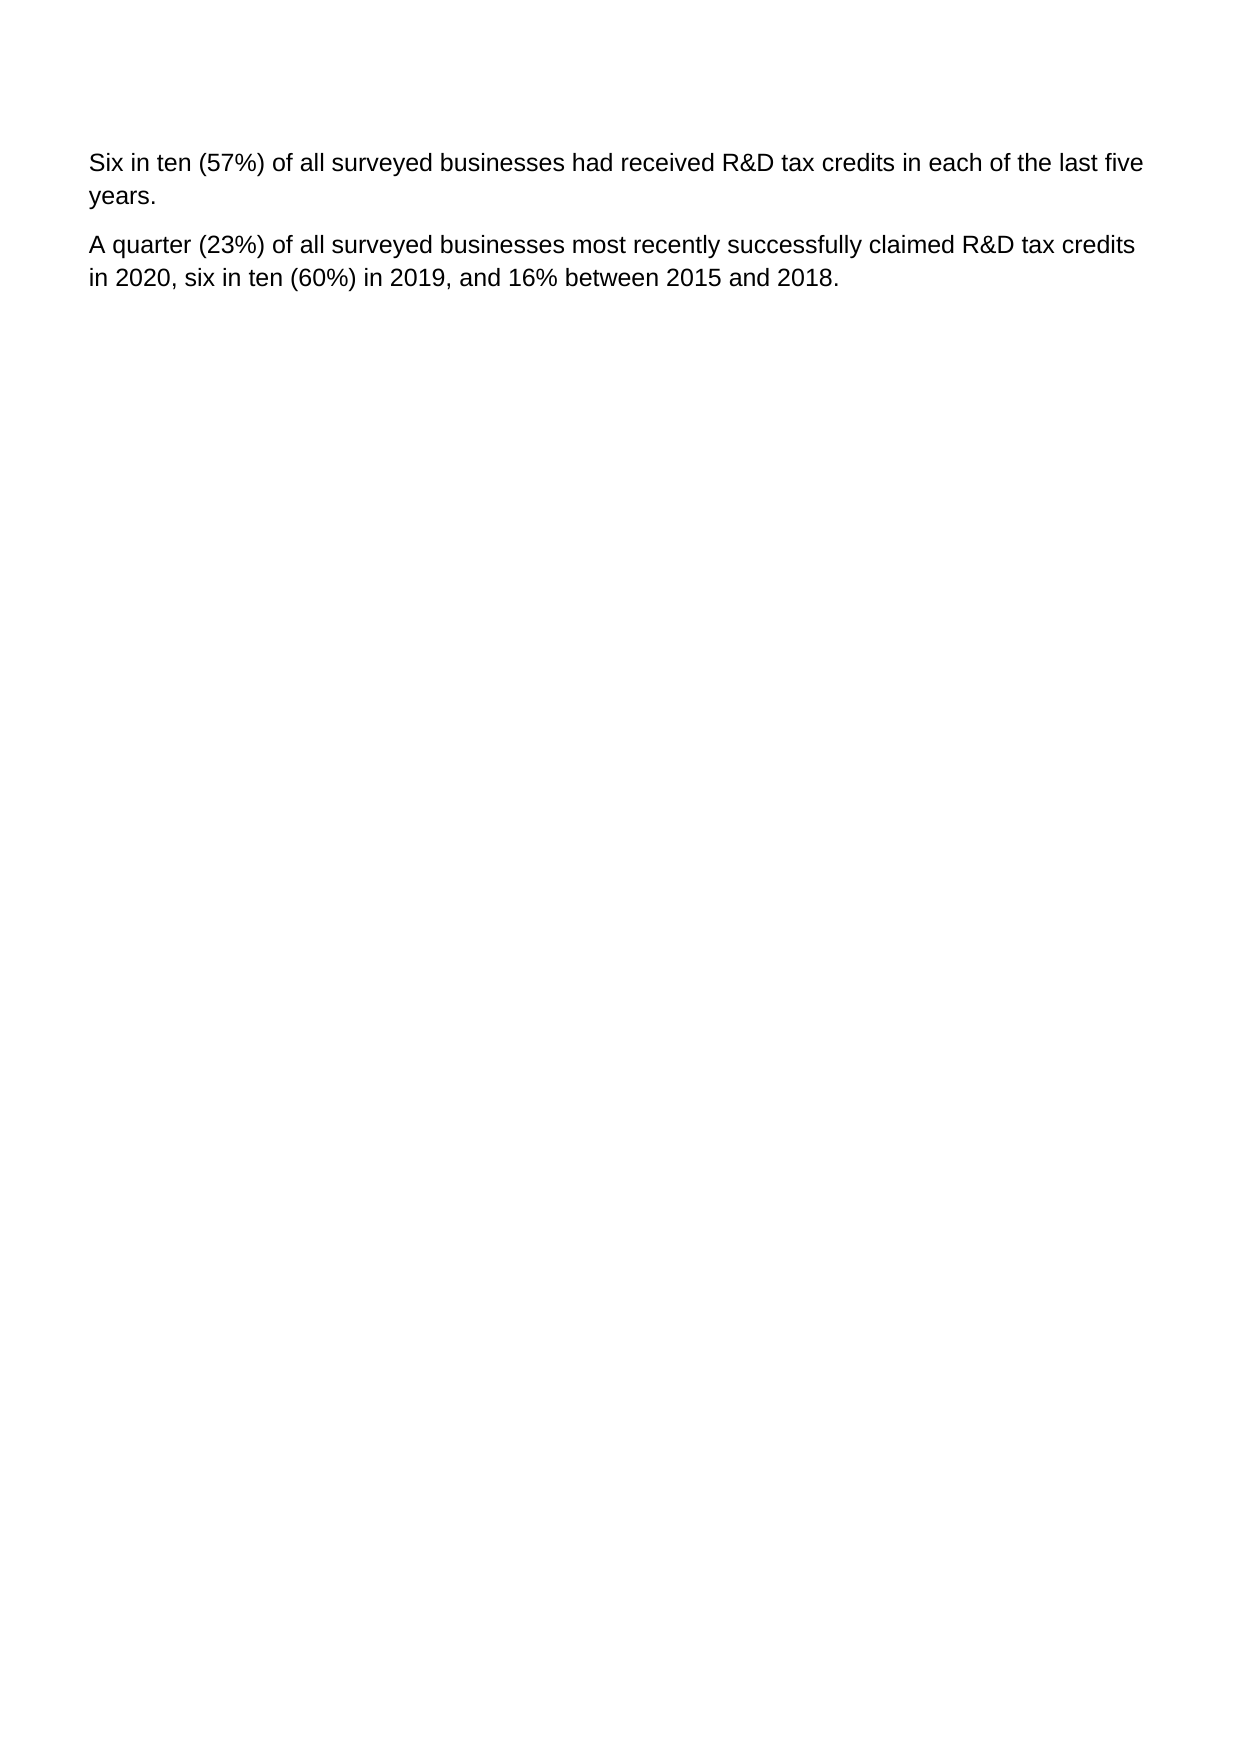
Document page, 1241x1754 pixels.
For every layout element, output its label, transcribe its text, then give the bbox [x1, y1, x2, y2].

text Six in ten (57%) of all surveyed businesses had received R&D tax credits in each of the last five years. [89, 148, 1152, 209]
text A quarter (23%) of all surveyed businesses most recently successfully claimed R&D tax credits in 2020, six in ten (60%) in 2019, and 16% between 2015 and 2018. [89, 230, 1152, 292]
